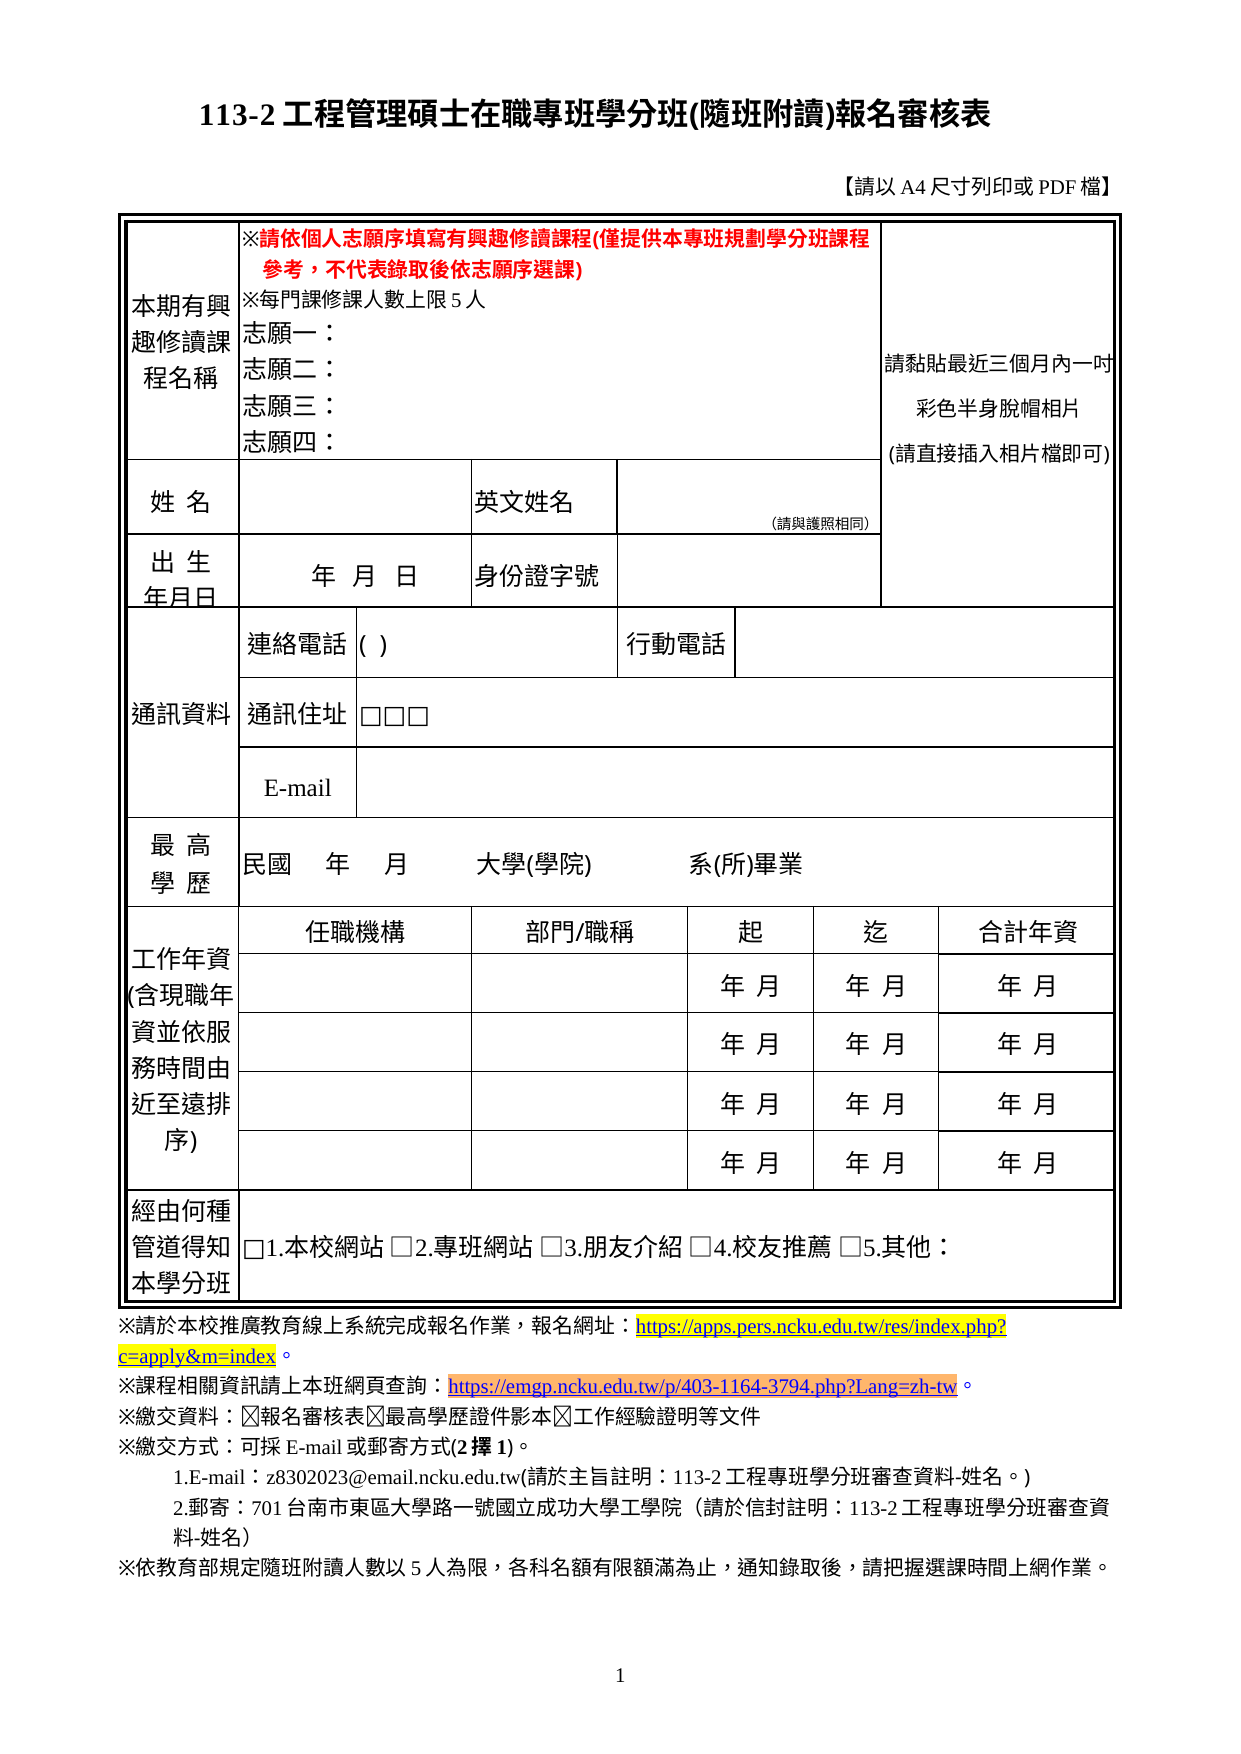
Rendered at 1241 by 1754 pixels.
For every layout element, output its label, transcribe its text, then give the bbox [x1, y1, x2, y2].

table_cell 民國 年 月 大學(學院) 系(所)畢業 [240, 818, 1113, 906]
table_cell □□□ [357, 678, 1113, 746]
table_cell [618, 535, 880, 606]
text ※依教育部規定隨班附讀人數以5人為限，各科名額有限額滿為止，通知錄取後，請把握選課時間上網作業。 [118, 1551, 1122, 1582]
table_cell 通訊資料 [128, 608, 238, 817]
table_header 請黏貼最近三個月內一吋彩色半身脫帽相片 (請直接插入相片檔即可) [881, 216, 1117, 606]
table_cell 出 生 年月日 [128, 535, 238, 606]
table_cell 連絡電話 [240, 608, 356, 677]
table_cell 最 高 學 歷 [128, 818, 238, 906]
table_cell 年 月 [814, 1013, 938, 1071]
table_cell [239, 1131, 471, 1189]
table_cell 年 月 [688, 1131, 813, 1189]
table_cell 工作年資 (含現職年資並依服務時間由近至遠排序) [128, 907, 238, 1189]
table_cell 年 月 [814, 1131, 938, 1189]
table_cell [472, 1072, 687, 1130]
table_cell [736, 608, 1113, 677]
table_cell 年 月 [939, 1014, 1113, 1071]
table_cell 部門/職稱 [472, 907, 687, 953]
table_cell 行動電話 [618, 608, 734, 677]
table_cell 年 月 [939, 1073, 1113, 1130]
text 2.郵寄：701台南市東區大學路一號國立成功大學工學院（請於信封註明：113-2工程專班學分班審查資料-姓名） [173, 1491, 1122, 1551]
table_cell （請與護照相同） [618, 460, 880, 533]
table_cell E-mail [240, 748, 356, 817]
text 1.E-mail：z8302023@email.ncku.edu.tw(請於主旨註明：113-2工程專班學分班審查資料-姓名。) [173, 1461, 1122, 1491]
table_cell 英文姓名 [472, 460, 616, 533]
table_cell [239, 1013, 471, 1071]
table_cell [239, 954, 471, 1012]
table_cell 迄 [814, 907, 938, 953]
table_cell [240, 460, 471, 533]
text ※繳交資料：報名審核表最高學歷證件影本工作經驗證明等文件 [118, 1400, 1122, 1430]
table_cell 年 月 [688, 954, 813, 1012]
table_cell [472, 1131, 687, 1189]
table_cell 年 月 [688, 1072, 813, 1130]
table_cell 姓 名 [128, 460, 238, 533]
text ※課程相關資訊請上本班網頁查詢：https://emgp.ncku.edu.tw/p/403-1164-3794.php?Lang=zh-tw。 [118, 1369, 1122, 1400]
table_cell 年 月 [814, 954, 938, 1012]
table_cell 經由何種管道得知本學分班 [128, 1191, 238, 1300]
table_cell 通訊住址 [240, 678, 356, 746]
table_cell □1.本校網站 □2.專班網站 □3.朋友介紹 □4.校友推薦 □5.其他： [240, 1191, 1113, 1300]
table_cell 年 月 [939, 955, 1113, 1012]
table_cell 任職機構 [239, 907, 471, 953]
table_cell 年 月 日 [240, 535, 471, 606]
table_cell ( ) [357, 608, 617, 677]
table_header 本期有興趣修讀課程名稱 [123, 216, 239, 459]
text ※繳交方式：可採E-mail或郵寄方式(2擇1)。 [118, 1430, 1122, 1461]
table_cell [472, 1013, 687, 1071]
table_cell [357, 748, 1113, 817]
table_cell 年 月 [688, 1013, 813, 1071]
table_header [239, 216, 881, 220]
table_cell [239, 1072, 471, 1130]
text 【請以A4尺寸列印或PDF檔】 [118, 171, 1122, 201]
table_cell 年 月 [939, 1132, 1113, 1189]
table_header ※請依個人志願序填寫有興趣修讀課程(僅提供本專班規劃學分班課程參考，不代表錄取後依志願序選課) ※每門課修課人數上限5人 志願一： 志願二： 志願三： 志願四： [240, 223, 880, 459]
text ※請於本校推廣教育線上系統完成報名作業，報名網址：https://apps.pers.ncku.edu.tw/res/index.php?c=apply&m=index。 [118, 1309, 1122, 1369]
table_cell 年 月 [814, 1072, 938, 1130]
table_cell 合計年資 [939, 907, 1113, 953]
table_cell [472, 954, 687, 1012]
table_cell 身份證字號 [472, 535, 617, 606]
table_cell 起 [688, 907, 813, 953]
